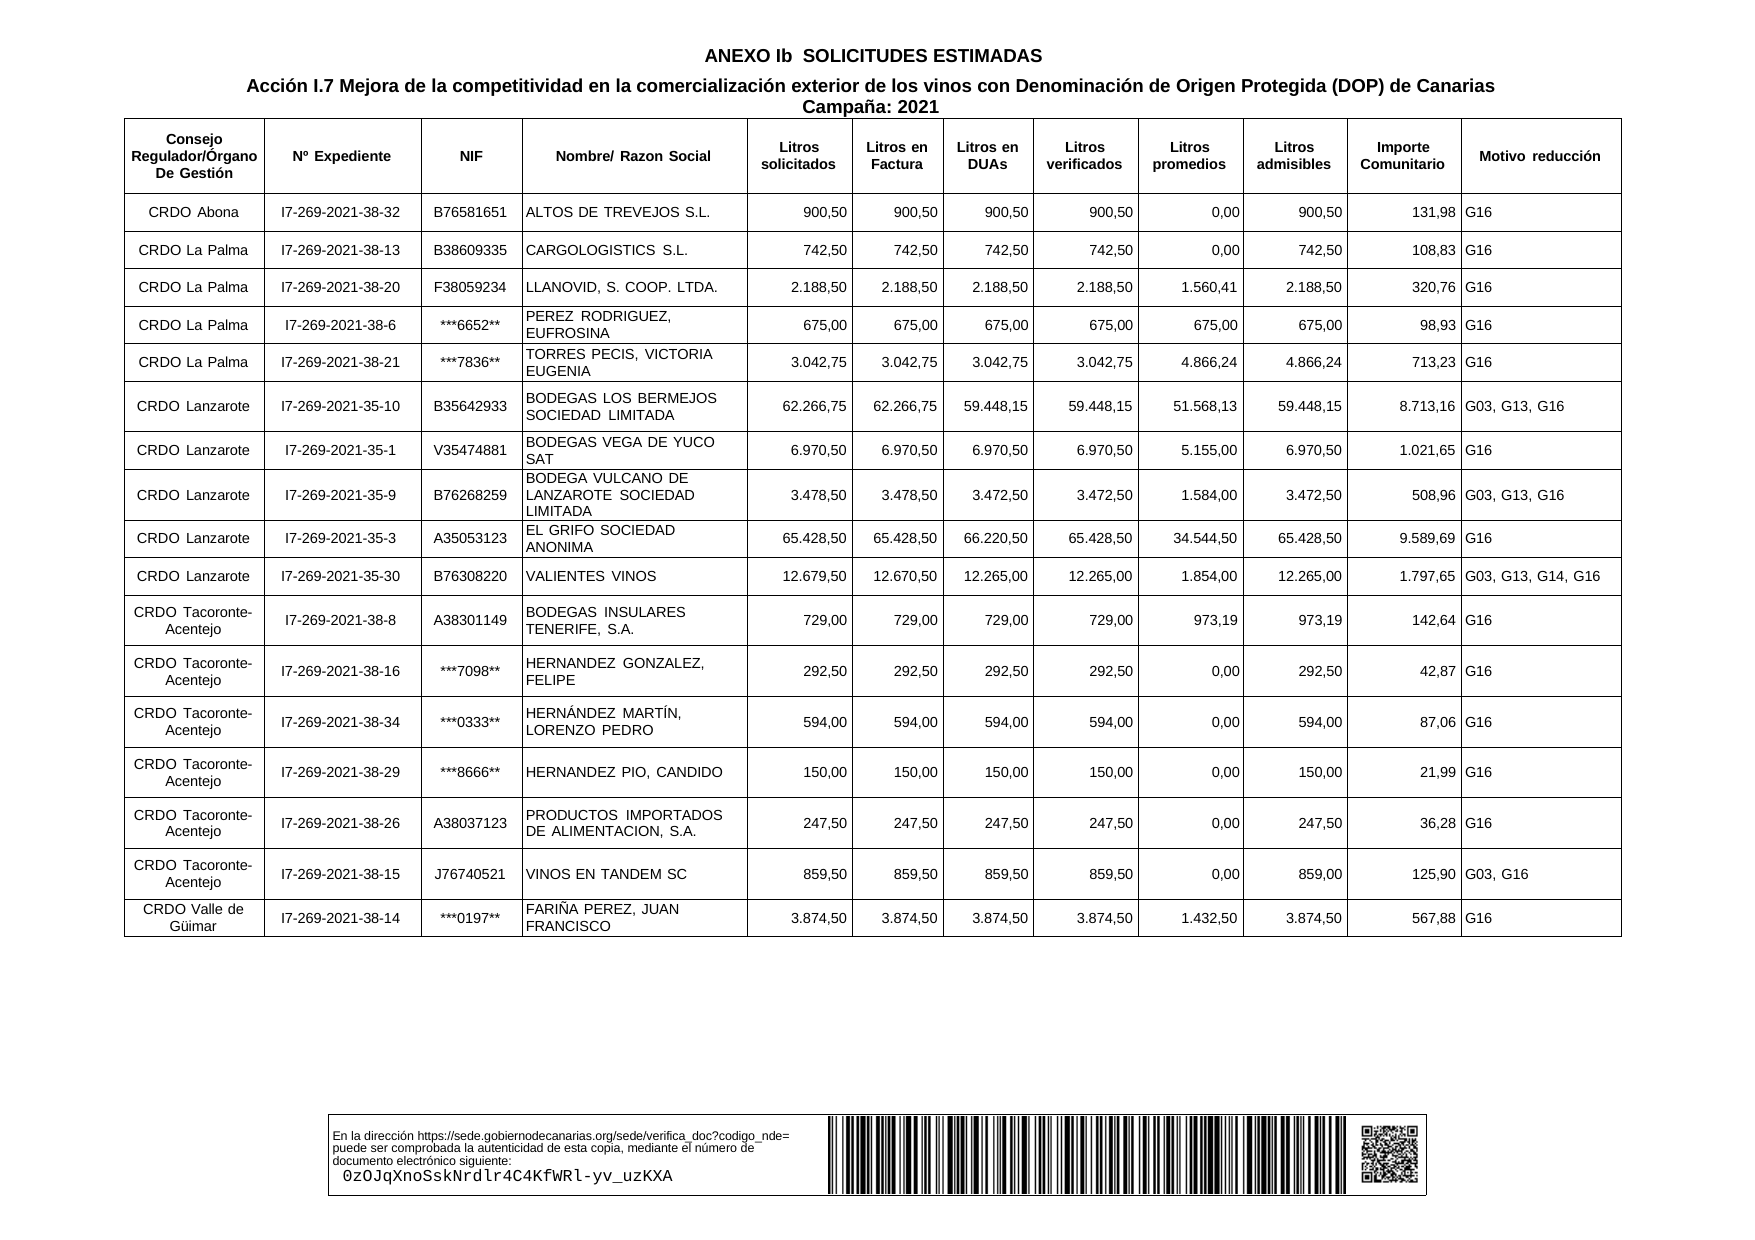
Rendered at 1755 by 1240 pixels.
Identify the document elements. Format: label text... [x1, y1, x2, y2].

table_header Litros en DUAs [944, 119, 1033, 193]
table_cell 2.188,50 [853, 269, 943, 306]
table_cell 292,50 [853, 646, 943, 696]
table_cell ***7098** [422, 646, 522, 696]
table_cell 9.589,69 [1348, 521, 1461, 557]
table_cell 12.679,50 [748, 558, 852, 594]
table_cell B76308220 [422, 558, 522, 594]
table_cell 594,00 [853, 697, 943, 746]
table_cell CRDO Lanzarote [125, 558, 264, 594]
table_cell EL GRIFO SOCIEDAD ANONIMA [523, 521, 747, 557]
table_cell 34.544,50 [1139, 521, 1243, 557]
table_cell 42,87 [1348, 646, 1461, 696]
table_cell 675,00 [748, 307, 852, 343]
table_cell CRDO Lanzarote [125, 470, 264, 519]
table_cell 675,00 [1139, 307, 1243, 343]
text ANEXO Ib SOLICITUDES ESTIMADAS [113, 45, 1633, 67]
table_cell I7-269-2021-35-1 [265, 432, 421, 469]
table_cell 8.713,16 [1348, 382, 1461, 431]
table_cell 292,50 [1244, 646, 1347, 696]
table_cell 6.970,50 [853, 432, 943, 469]
table_cell 62.266,75 [853, 382, 943, 431]
table_cell 508,96 [1348, 470, 1461, 519]
table_cell G16 [1462, 798, 1621, 848]
table_cell I7-269-2021-38-21 [265, 344, 421, 381]
table_cell 247,50 [1034, 798, 1138, 848]
table_cell ***0333** [422, 697, 522, 746]
table_cell ***8666** [422, 748, 522, 797]
table_cell 675,00 [1244, 307, 1347, 343]
table_cell V35474881 [422, 432, 522, 469]
table_cell 729,00 [748, 596, 852, 645]
table_cell 594,00 [1244, 697, 1347, 746]
table_cell I7-269-2021-38-32 [265, 194, 421, 231]
table_cell 150,00 [1034, 748, 1138, 797]
table_cell 675,00 [1034, 307, 1138, 343]
table_cell 3.874,50 [1034, 900, 1138, 936]
table_cell ***0197** [422, 900, 522, 936]
table_cell PEREZ RODRIGUEZ, EUFROSINA [523, 307, 747, 343]
table_cell TORRES PECIS, VICTORIA EUGENIA [523, 344, 747, 381]
table_cell ***6652** [422, 307, 522, 343]
table_cell 742,50 [853, 232, 943, 268]
table_cell I7-269-2021-38-20 [265, 269, 421, 306]
table_cell CRDO Tacoronte- Acentejo [125, 849, 264, 899]
table_cell CARGOLOGISTICS S.L. [523, 232, 747, 268]
table_cell 65.428,50 [748, 521, 852, 557]
table_cell BODEGAS VEGA DE YUCO SAT [523, 432, 747, 469]
table_cell G16 [1462, 432, 1621, 469]
table_cell G16 [1462, 900, 1621, 936]
table_cell 0,00 [1139, 697, 1243, 746]
table_cell 1.584,00 [1139, 470, 1243, 519]
table_cell HERNÁNDEZ MARTÍN, LORENZO PEDRO [523, 697, 747, 746]
table_cell G03, G16 [1462, 849, 1621, 899]
table_cell 292,50 [944, 646, 1033, 696]
table_cell I7-269-2021-35-10 [265, 382, 421, 431]
table_cell 3.874,50 [853, 900, 943, 936]
table_cell G16 [1462, 697, 1621, 746]
table_cell I7-269-2021-35-9 [265, 470, 421, 519]
table_cell G16 [1462, 232, 1621, 268]
table_cell 859,50 [1034, 849, 1138, 899]
table_cell G16 [1462, 646, 1621, 696]
table_cell LLANOVID, S. COOP. LTDA. [523, 269, 747, 306]
table_cell I7-269-2021-38-14 [265, 900, 421, 936]
table_cell 12.265,00 [944, 558, 1033, 594]
table_cell VALIENTES VINOS [523, 558, 747, 594]
table_cell 6.970,50 [1244, 432, 1347, 469]
table_cell CRDO La Palma [125, 307, 264, 343]
table_cell I7-269-2021-38-29 [265, 748, 421, 797]
table_cell FARIÑA PEREZ, JUAN FRANCISCO [523, 900, 747, 936]
table_cell 0,00 [1139, 748, 1243, 797]
table_cell 12.670,50 [853, 558, 943, 594]
table_cell CRDO Tacoronte- Acentejo [125, 798, 264, 848]
text Acción I.7 Mejora de la competitividad en la comercialización exterior de los vinos con Denominación de Origen Protegida (DOP) de Canarias Campaña: 2021 [239, 76, 1502, 118]
table_cell 594,00 [1034, 697, 1138, 746]
table_cell 6.970,50 [1034, 432, 1138, 469]
table_cell 65.428,50 [1244, 521, 1347, 557]
table_cell G16 [1462, 521, 1621, 557]
table_cell G16 [1462, 748, 1621, 797]
table_cell 247,50 [944, 798, 1033, 848]
table_cell 1.021,65 [1348, 432, 1461, 469]
table_cell 36,28 [1348, 798, 1461, 848]
table_cell 0,00 [1139, 232, 1243, 268]
table_cell 12.265,00 [1244, 558, 1347, 594]
table_cell G16 [1462, 344, 1621, 381]
table_cell A38301149 [422, 596, 522, 645]
table_cell ***7836** [422, 344, 522, 381]
table_header NIF [422, 119, 522, 193]
table_cell I7-269-2021-38-26 [265, 798, 421, 848]
table_cell 742,50 [748, 232, 852, 268]
table_cell 0,00 [1139, 194, 1243, 231]
table_cell 3.042,75 [944, 344, 1033, 381]
table_cell I7-269-2021-38-8 [265, 596, 421, 645]
table_cell 3.042,75 [853, 344, 943, 381]
table_cell CRDO Tacoronte- Acentejo [125, 697, 264, 746]
table_cell 6.970,50 [944, 432, 1033, 469]
table_header Litros verificados [1034, 119, 1138, 193]
table_cell 131,98 [1348, 194, 1461, 231]
table_cell BODEGA VULCANO DE LANZAROTE SOCIEDAD LIMITADA [523, 470, 747, 519]
table_cell I7-269-2021-38-34 [265, 697, 421, 746]
table_cell HERNANDEZ GONZALEZ, FELIPE [523, 646, 747, 696]
table_cell 859,00 [1244, 849, 1347, 899]
table_cell 150,00 [944, 748, 1033, 797]
table_cell 1.854,00 [1139, 558, 1243, 594]
table_cell 12.265,00 [1034, 558, 1138, 594]
table_cell 1.432,50 [1139, 900, 1243, 936]
table_cell A38037123 [422, 798, 522, 848]
table_cell 859,50 [853, 849, 943, 899]
table_cell 3.472,50 [1034, 470, 1138, 519]
table_cell 142,64 [1348, 596, 1461, 645]
table_cell G03, G13, G16 [1462, 382, 1621, 431]
table_cell 1.560,41 [1139, 269, 1243, 306]
table_cell VINOS EN TANDEM SC [523, 849, 747, 899]
table_cell I7-269-2021-38-13 [265, 232, 421, 268]
table_cell 59.448,15 [1034, 382, 1138, 431]
table_header Nº Expediente [265, 119, 421, 193]
table_header Litros promedios [1139, 119, 1243, 193]
table_cell 320,76 [1348, 269, 1461, 306]
table_cell CRDO La Palma [125, 232, 264, 268]
table_cell 2.188,50 [1244, 269, 1347, 306]
table_header Litros en Factura [853, 119, 943, 193]
table_cell CRDO Tacoronte- Acentejo [125, 646, 264, 696]
table_cell G16 [1462, 194, 1621, 231]
table_cell 62.266,75 [748, 382, 852, 431]
table_cell I7-269-2021-38-6 [265, 307, 421, 343]
table_cell 125,90 [1348, 849, 1461, 899]
table_cell 3.472,50 [1244, 470, 1347, 519]
table_cell 4.866,24 [1139, 344, 1243, 381]
table_cell A35053123 [422, 521, 522, 557]
table_cell CRDO Valle de Güimar [125, 900, 264, 936]
table_cell 742,50 [1244, 232, 1347, 268]
table_cell 108,83 [1348, 232, 1461, 268]
table_cell 3.478,50 [853, 470, 943, 519]
table_cell 59.448,15 [944, 382, 1033, 431]
table_cell 729,00 [853, 596, 943, 645]
table_cell I7-269-2021-35-30 [265, 558, 421, 594]
table_cell HERNANDEZ PIO, CANDIDO [523, 748, 747, 797]
table_cell J76740521 [422, 849, 522, 899]
table_cell 87,06 [1348, 697, 1461, 746]
table_cell 973,19 [1139, 596, 1243, 645]
table_cell 900,50 [748, 194, 852, 231]
table_cell 742,50 [1034, 232, 1138, 268]
table_cell 292,50 [1034, 646, 1138, 696]
table_cell G03, G13, G16 [1462, 470, 1621, 519]
table_cell ALTOS DE TREVEJOS S.L. [523, 194, 747, 231]
table_cell 65.428,50 [1034, 521, 1138, 557]
table_cell 2.188,50 [1034, 269, 1138, 306]
table_cell 98,93 [1348, 307, 1461, 343]
table_header Importe Comunitario [1348, 119, 1461, 193]
table_cell 0,00 [1139, 798, 1243, 848]
table_header Litros admisibles [1244, 119, 1347, 193]
table_cell 0,00 [1139, 646, 1243, 696]
table_cell CRDO La Palma [125, 344, 264, 381]
table_cell CRDO Lanzarote [125, 432, 264, 469]
table_cell 675,00 [853, 307, 943, 343]
table_cell 65.428,50 [853, 521, 943, 557]
table_cell I7-269-2021-38-16 [265, 646, 421, 696]
table_cell 729,00 [1034, 596, 1138, 645]
table_cell F38059234 [422, 269, 522, 306]
table_cell G16 [1462, 307, 1621, 343]
table_cell 247,50 [1244, 798, 1347, 848]
table_cell I7-269-2021-38-15 [265, 849, 421, 899]
table_cell 900,50 [1244, 194, 1347, 231]
table_cell 973,19 [1244, 596, 1347, 645]
table_cell BODEGAS INSULARES TENERIFE, S.A. [523, 596, 747, 645]
table_cell 900,50 [853, 194, 943, 231]
table_cell 51.568,13 [1139, 382, 1243, 431]
table_cell 675,00 [944, 307, 1033, 343]
table_cell 3.874,50 [1244, 900, 1347, 936]
table_cell 3.874,50 [944, 900, 1033, 936]
table_cell I7-269-2021-35-3 [265, 521, 421, 557]
table_header Motivo reducción [1462, 119, 1621, 193]
table_cell 1.797,65 [1348, 558, 1461, 594]
table_cell 729,00 [944, 596, 1033, 645]
table_cell B38609335 [422, 232, 522, 268]
table_cell B76581651 [422, 194, 522, 231]
table_cell 150,00 [748, 748, 852, 797]
table_cell 713,23 [1348, 344, 1461, 381]
table_cell 247,50 [853, 798, 943, 848]
table_cell 66.220,50 [944, 521, 1033, 557]
table_cell G03, G13, G14, G16 [1462, 558, 1621, 594]
table_cell CRDO Abona [125, 194, 264, 231]
table_cell CRDO Lanzarote [125, 382, 264, 431]
table_cell 0,00 [1139, 849, 1243, 899]
table_header Consejo Regulador/Órgano De Gestión [125, 119, 264, 193]
table_cell 292,50 [748, 646, 852, 696]
table_cell 247,50 [748, 798, 852, 848]
table_cell 2.188,50 [944, 269, 1033, 306]
table_cell CRDO Tacoronte- Acentejo [125, 748, 264, 797]
table_cell CRDO Lanzarote [125, 521, 264, 557]
table_cell 59.448,15 [1244, 382, 1347, 431]
table_cell 3.042,75 [748, 344, 852, 381]
table_cell B76268259 [422, 470, 522, 519]
table_cell 150,00 [853, 748, 943, 797]
table_cell 859,50 [944, 849, 1033, 899]
table_cell 900,50 [944, 194, 1033, 231]
table_cell 6.970,50 [748, 432, 852, 469]
table_cell B35642933 [422, 382, 522, 431]
table_cell 859,50 [748, 849, 852, 899]
table_cell 5.155,00 [1139, 432, 1243, 469]
table_cell G16 [1462, 269, 1621, 306]
table_cell 567,88 [1348, 900, 1461, 936]
table_cell 3.042,75 [1034, 344, 1138, 381]
table_cell CRDO Tacoronte- Acentejo [125, 596, 264, 645]
table_cell 594,00 [748, 697, 852, 746]
table_header Litros solicitados [748, 119, 852, 193]
table_cell 150,00 [1244, 748, 1347, 797]
table_cell 594,00 [944, 697, 1033, 746]
table_cell 742,50 [944, 232, 1033, 268]
table_cell 3.472,50 [944, 470, 1033, 519]
table_cell 900,50 [1034, 194, 1138, 231]
table_header Nombre/ Razon Social [523, 119, 747, 193]
table_cell 3.874,50 [748, 900, 852, 936]
table_cell PRODUCTOS IMPORTADOS DE ALIMENTACION, S.A. [523, 798, 747, 848]
table_cell CRDO La Palma [125, 269, 264, 306]
table_cell 3.478,50 [748, 470, 852, 519]
table_cell G16 [1462, 596, 1621, 645]
table_cell 21,99 [1348, 748, 1461, 797]
table_cell BODEGAS LOS BERMEJOS SOCIEDAD LIMITADA [523, 382, 747, 431]
table_cell 4.866,24 [1244, 344, 1347, 381]
table_cell 2.188,50 [748, 269, 852, 306]
